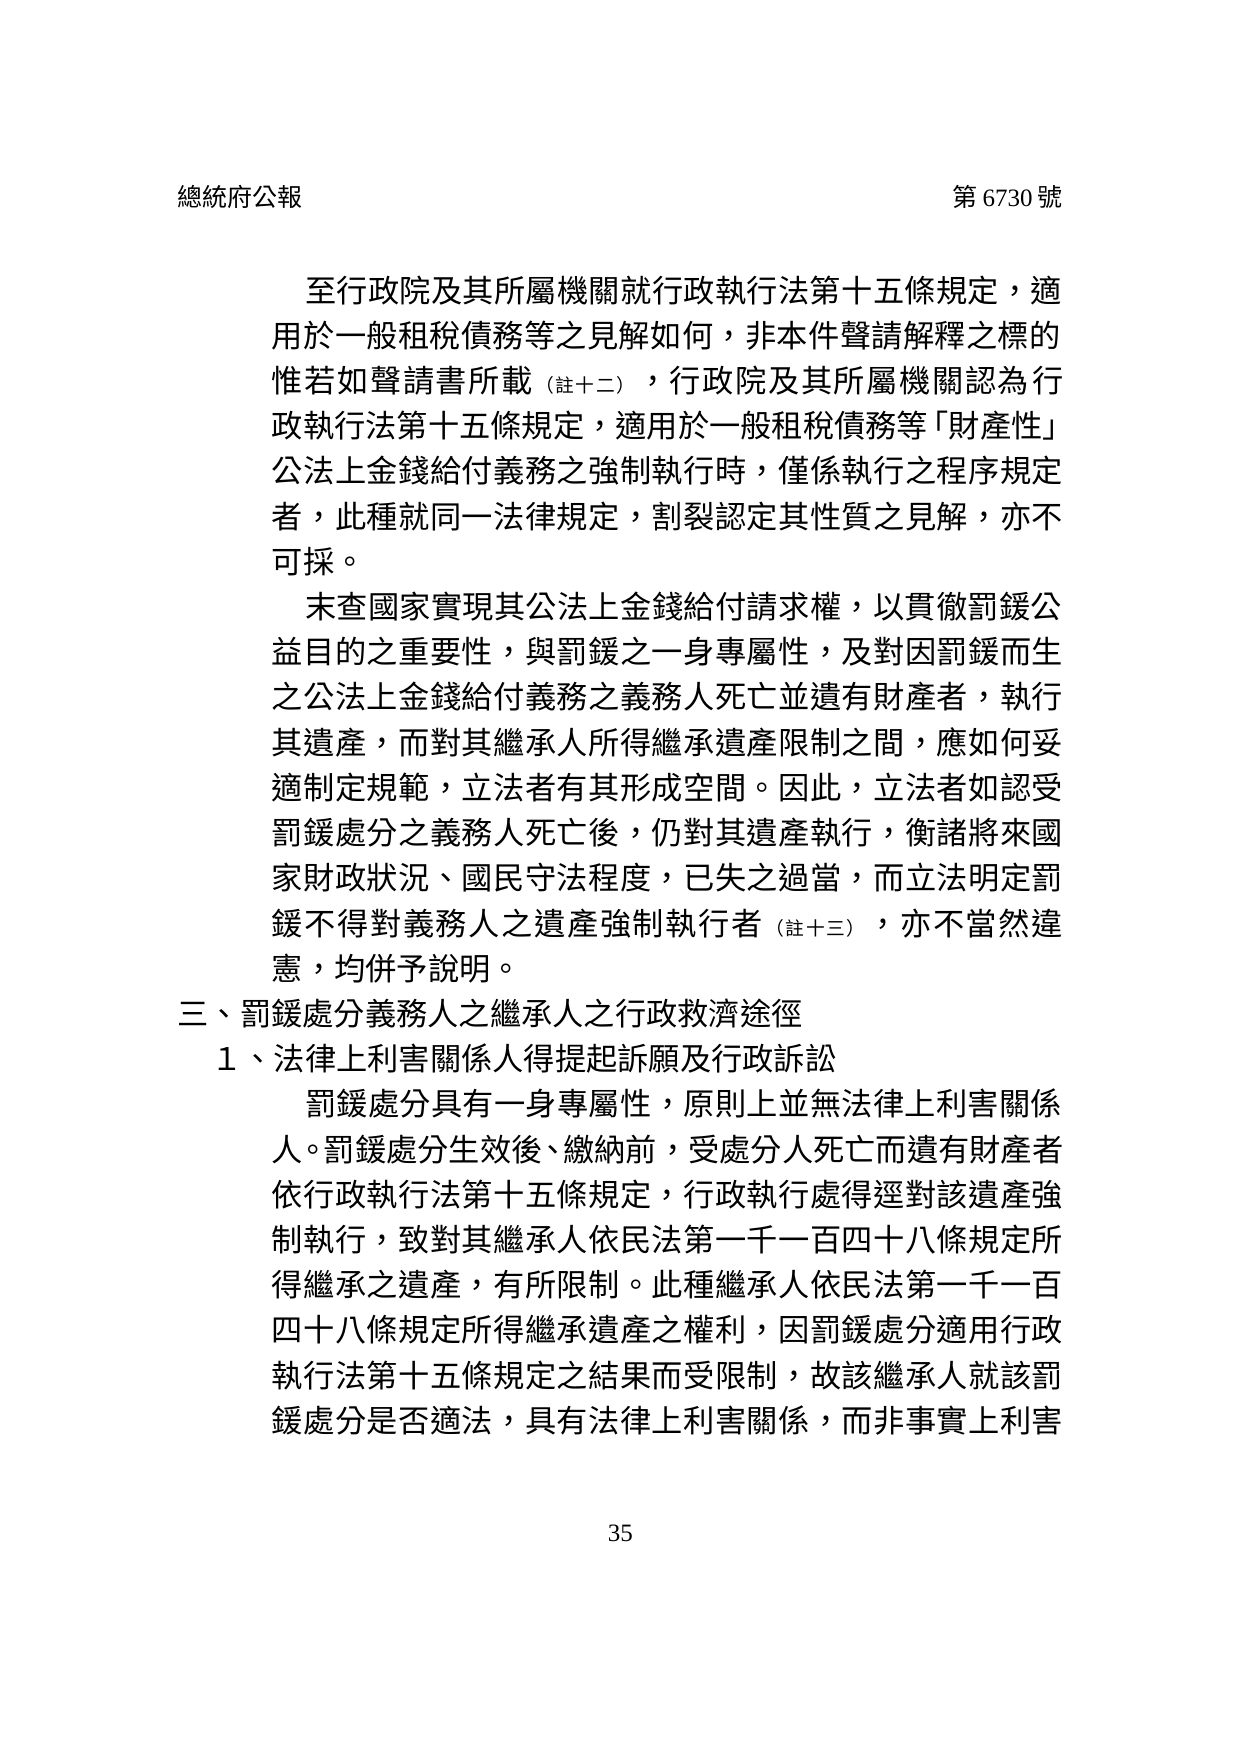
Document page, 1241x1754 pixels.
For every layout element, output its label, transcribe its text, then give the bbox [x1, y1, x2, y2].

text 至行政院及其所屬機關就行政執行法第十五條規定，適用於一般租稅債務等之見解如何，非本件聲請解釋之標的。惟若如聲請書所載（註十二），行政院及其所屬機關認為行政執行法第十五條規定，適用於一般租稅債務等「財產性」公法上金錢給付義務之強制執行時，僅係執行之程序規定者，此種就同一法律規定，割裂認定其性質之見解，亦不可採。 [272, 266, 1063, 582]
text 三、罰鍰處分義務人之繼承人之行政救濟途徑 [177, 989, 1063, 1034]
text 末查國家實現其公法上金錢給付請求權，以貫徹罰鍰公益目的之重要性，與罰鍰之一身專屬性，及對因罰鍰而生之公法上金錢給付義務之義務人死亡並遺有財產者，執行其遺產，而對其繼承人所得繼承遺產限制之間，應如何妥適制定規範，立法者有其形成空間。因此，立法者如認受罰鍰處分之義務人死亡後，仍對其遺產執行，衡諸將來國家財政狀況、國民守法程度，已失之過當，而立法明定罰鍰不得對義務人之遺產強制執行者（註十三），亦不當然違憲，均併予說明。 [272, 582, 1063, 989]
text 罰鍰處分具有一身專屬性，原則上並無法律上利害關係人。罰鍰處分生效後、繳納前，受處分人死亡而遺有財產者，依行政執行法第十五條規定，行政執行處得逕對該遺產強制執行，致對其繼承人依民法第一千一百四十八條規定所得繼承之遺產，有所限制。此種繼承人依民法第一千一百四十八條規定所得繼承遺產之權利，因罰鍰處分適用行政執行法第十五條規定之結果而受限制，故該繼承人就該罰鍰處分是否適法，具有法律上利害關係，而非事實上利害關係，自得依訴願法第十四條第二項及第十八條、行政訴訟法第四條第一項、第三項規定，於法定期間內，提起訴願及撤銷訴訟，請求救濟。受理訴願機關及行政法院，依訴願法第六十七條、行政訴訟法第一百三十三條規定，得依職權調查證據，各本其審理權限，就系爭罰鍰是否合法、適當，為實體決定及判決；行政機關不能舉證證明行為人有故意或過失而違規者（註十四），即為行政機關敗訴之決定或判決，並撤銷罰鍰之行政處分。 [272, 1079, 1063, 1441]
text １、法律上利害關係人得提起訴願及行政訴訟 [177, 1034, 1063, 1079]
